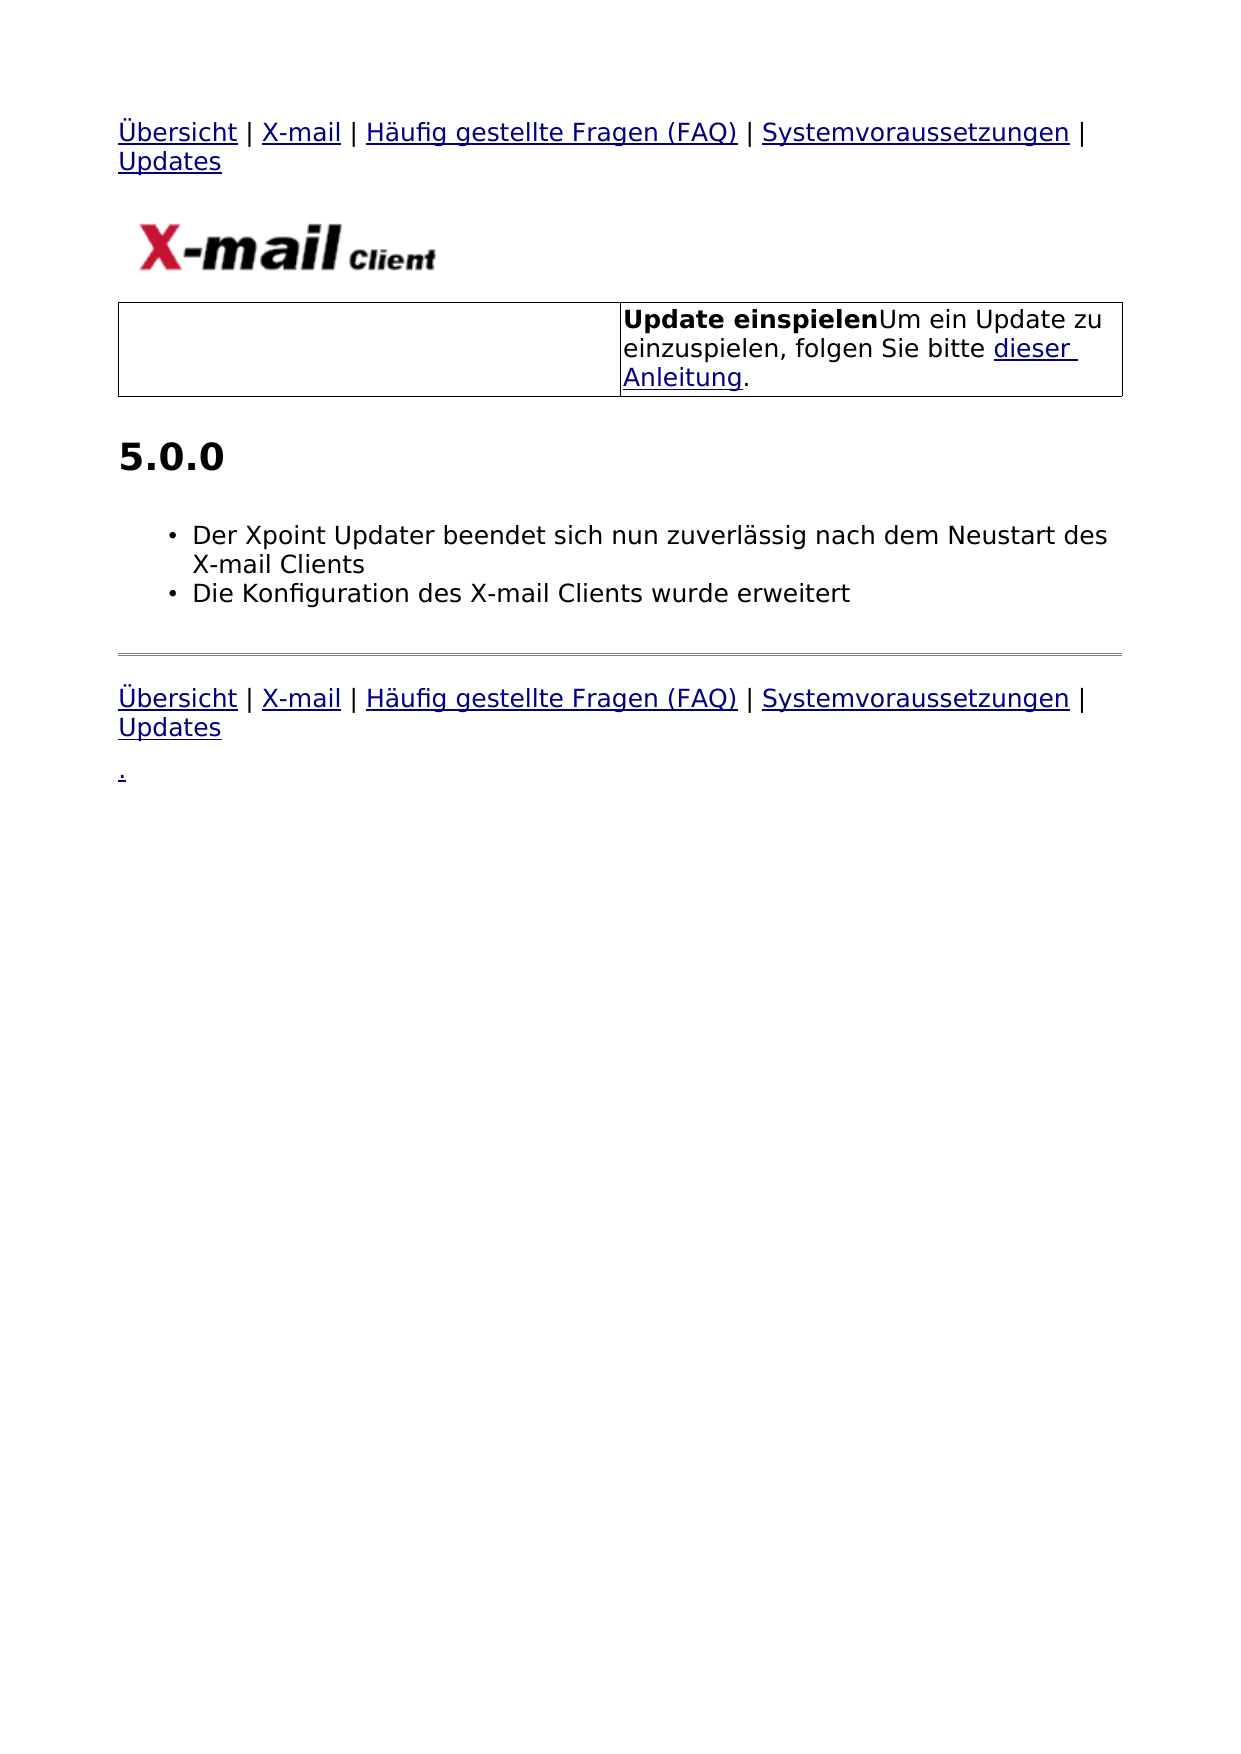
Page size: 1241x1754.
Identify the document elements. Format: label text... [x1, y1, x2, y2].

text Übersicht | X-mail | Häufig gestellte Fragen (FAQ) | Systemvoraussetzungen | Updates [118, 118, 1122, 176]
text Übersicht | X-mail | Häufig gestellte Fragen (FAQ) | Systemvoraussetzungen | Updates [118, 684, 1122, 743]
text . [118, 755, 1122, 784]
subtitle 5.0.0 [118, 436, 1122, 479]
list Die Konfiguration des X-mail Clients wurde erweitert [177, 579, 1122, 609]
table_header [119, 303, 620, 396]
table_header Update einspielenUm ein Update zu einzuspielen, folgen Sie bitte dieser Anleitung. [621, 303, 1122, 396]
picture [118, 188, 439, 275]
list Der Xpoint Updater beendet sich nun zuverlässig nach dem Neustart des X-mail Clients [177, 521, 1122, 579]
